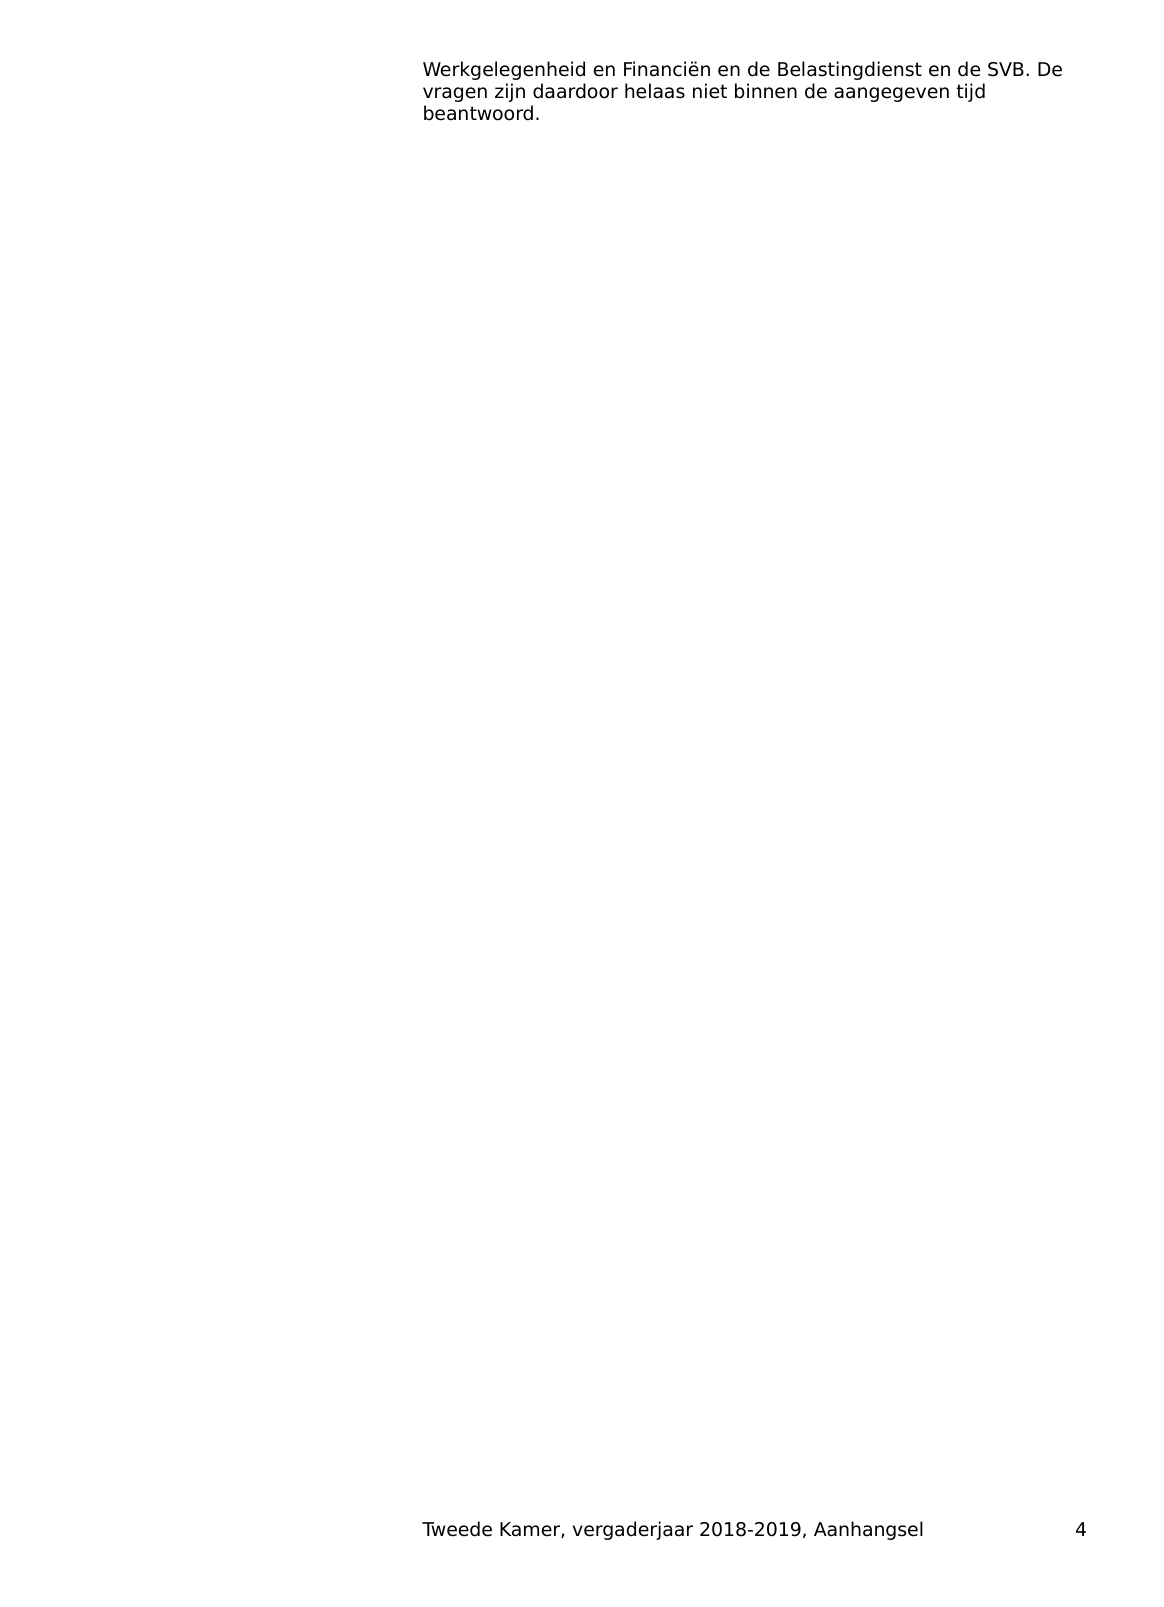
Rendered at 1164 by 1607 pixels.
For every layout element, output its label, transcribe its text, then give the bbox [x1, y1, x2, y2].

text Werkgelegenheid en Financiën en de Belastingdienst en de SVB. De vragen zijn daardoor helaas niet binnen de aangegeven tijd beantwoord. [422, 59, 1087, 125]
